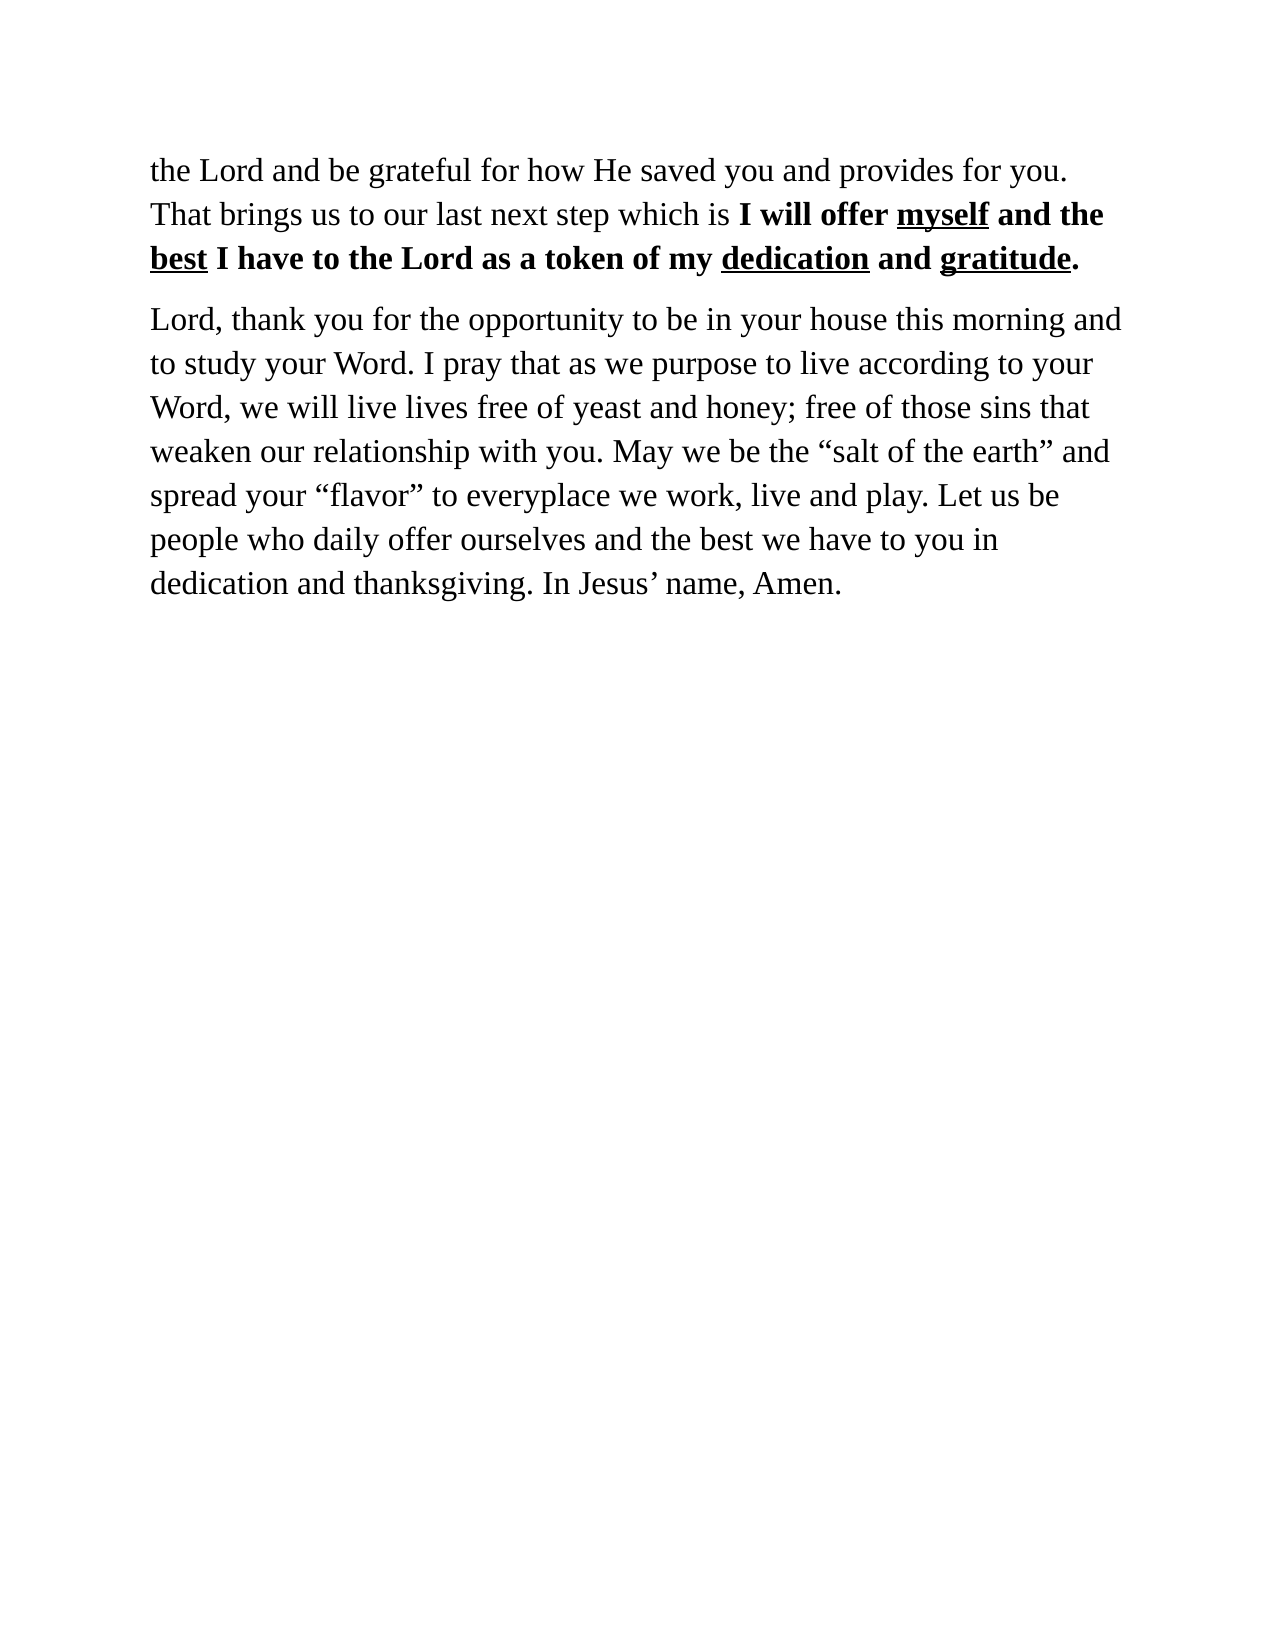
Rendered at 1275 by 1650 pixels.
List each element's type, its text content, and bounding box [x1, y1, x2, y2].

text the Lord and be grateful for how He saved you and provides for you. That brings us to our last next step which is I will offer myself and the best I have to the Lord as a token of my dedication and gratitude. [150, 150, 1125, 276]
text Lord, thank you for the opportunity to be in your house this morning and to study your Word. I pray that as we purpose to live according to your Word, we will live lives free of yeast and honey; free of those sins that weaken our relationship with you. May we be the “salt of the earth” and spread your “flavor” to everyplace we work, live and play. Let us be people who daily offer ourselves and the best we have to you in dedication and thanksgiving. In Jesus’ name, Amen. [150, 299, 1125, 602]
